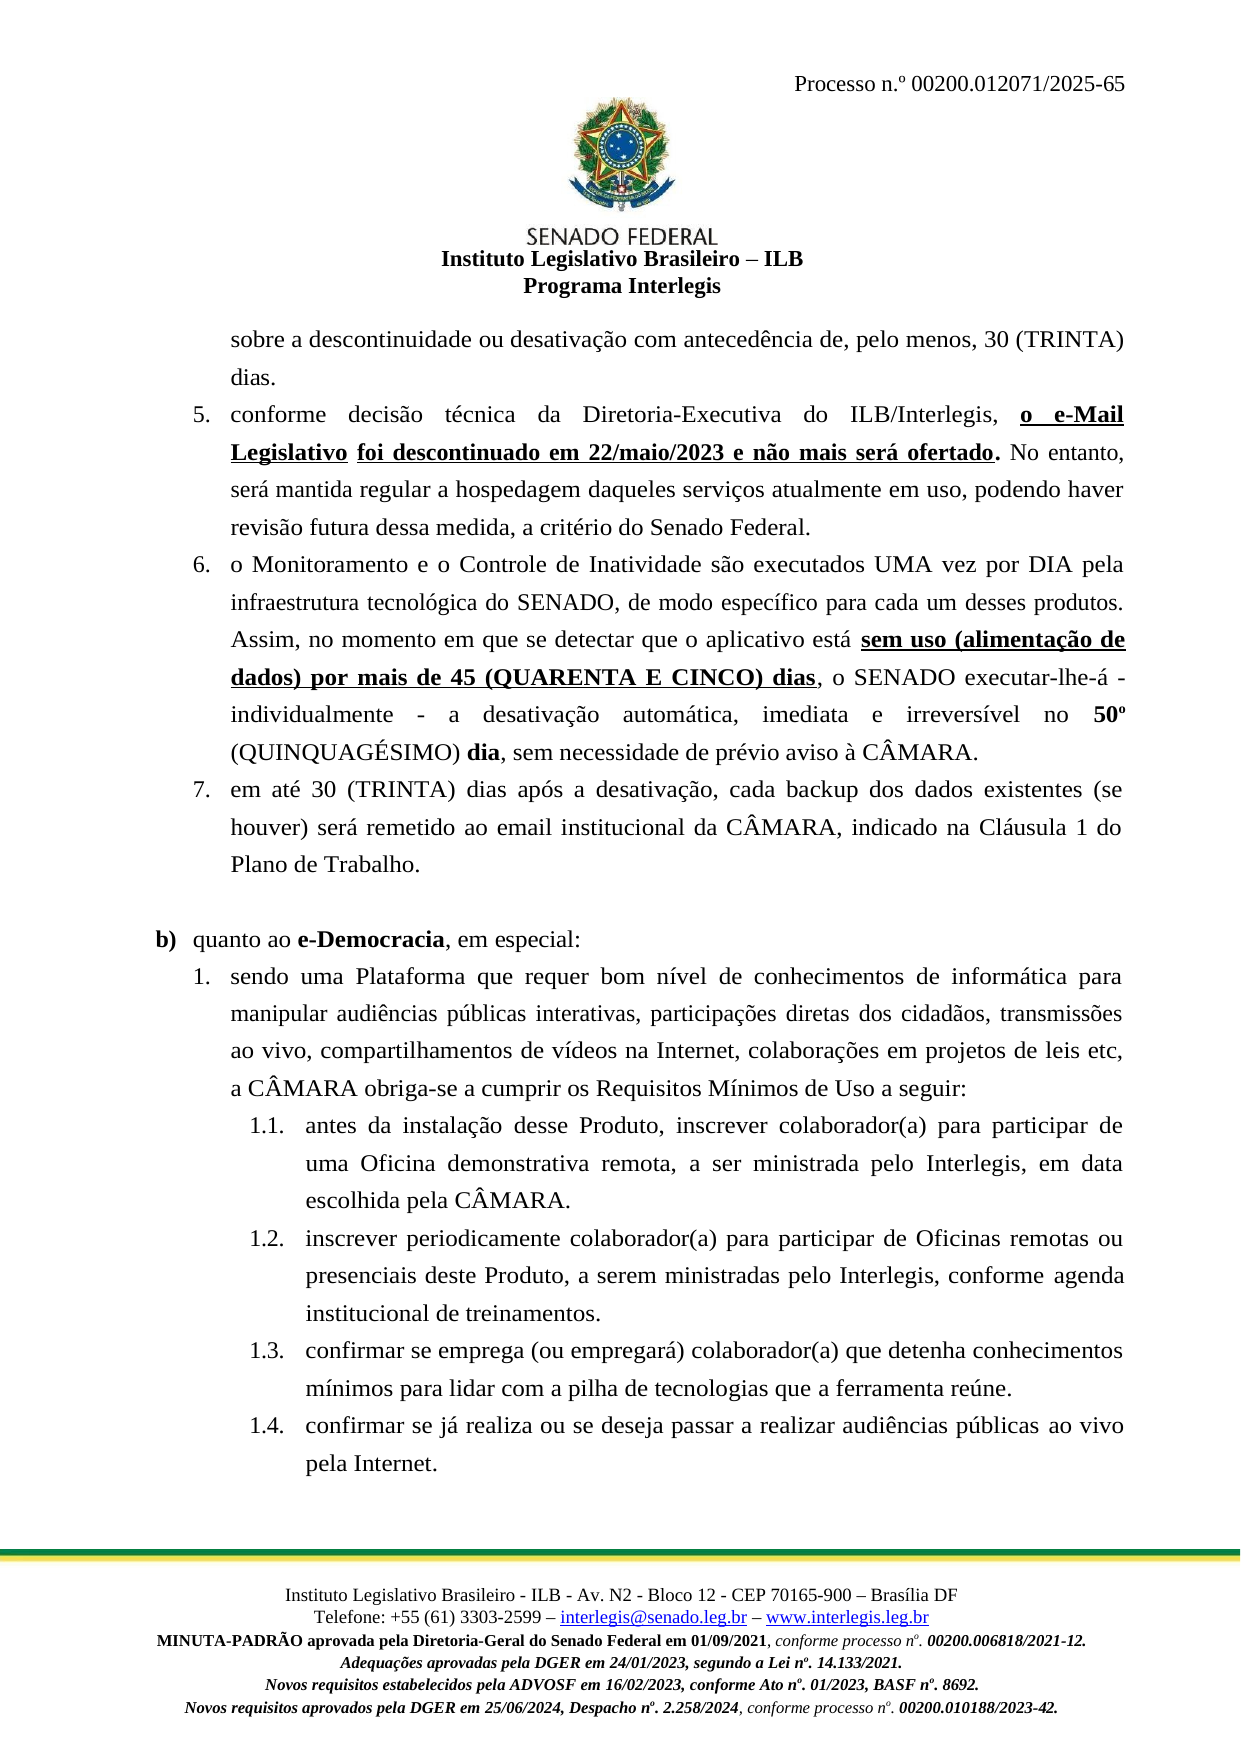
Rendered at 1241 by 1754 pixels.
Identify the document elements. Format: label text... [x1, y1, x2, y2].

list sendo uma Plataforma que requer bom nível de conhecimentos de informática para manipular audiências públicas interativas, participações diretas dos cidadãos, transmissões ao vivo, compartilhamentos de vídeos na Internet, colaborações em projetos de leis etc, a CÂMARA obriga-se a cumprir os Requisitos Mínimos de Uso a seguir: [193, 962, 1124, 1101]
list confirmar se já realiza ou se deseja passar a realizar audiências públicas ao vivo pela Internet. [249, 1411, 1124, 1477]
list inscrever periodicamente colaborador(a) para participar de Oficinas remotas ou presenciais deste Produto, a serem ministradas pelo Interlegis, conforme agenda institucional de treinamentos. [249, 1224, 1124, 1327]
list quanto ao e-Democracia, em especial: [155, 924, 1166, 952]
picture [0, 1549, 1241, 1574]
list conforme decisão técnica da Diretoria-Executiva do ILB/Interlegis, o e-Mail Legislativo foi descontinuado em 22/maio/2023 e não mais será ofertado. No entanto, será mantida regular a hospedagem daqueles serviços atualmente em uso, podendo haver revisão futura dessa medida, a critério do Senado Federal. [193, 400, 1124, 541]
list antes da instalação desse Produto, inscrever colaborador(a) para participar de uma Oficina demonstrativa remota, a ser ministrada pelo Interlegis, em data escolhida pela CÂMARA. [249, 1111, 1123, 1214]
list em até 30 (TRINTA) dias após a desativação, cada backup dos dados existentes (se houver) será remetido ao email institucional da CÂMARA, indicado na Cláusula 1 do Plano de Trabalho. [193, 775, 1124, 878]
list o Monitoramento e o Controle de Inatividade são executados UMA vez por DIA pela infraestrutura tecnológica do SENADO, de modo específico para cada um desses produtos. Assim, no momento em que se detectar que o aplicativo está sem uso (alimentação de dados) por mais de 45 (QUARENTA E CINCO) dias, o SENADO executar-lhe-á - individualmente - a desativação automática, imediata e irreversível no 50o (QUINQUAGÉSIMO) dia, sem necessidade de prévio aviso à CÂMARA. [193, 550, 1126, 766]
picture [525, 97, 718, 244]
list confirmar se emprega (ou empregará) colaborador(a) que detenha conhecimentos mínimos para lidar com a pilha de tecnologias que a ferramenta reúne. [249, 1336, 1123, 1402]
text sobre a descontinuidade ou desativação com antecedência de, pelo menos, 30 (TRINTA) dias. [230, 325, 1125, 390]
text Instituto Legislativo Brasileiro – ILB Programa Interlegis [395, 244, 849, 299]
